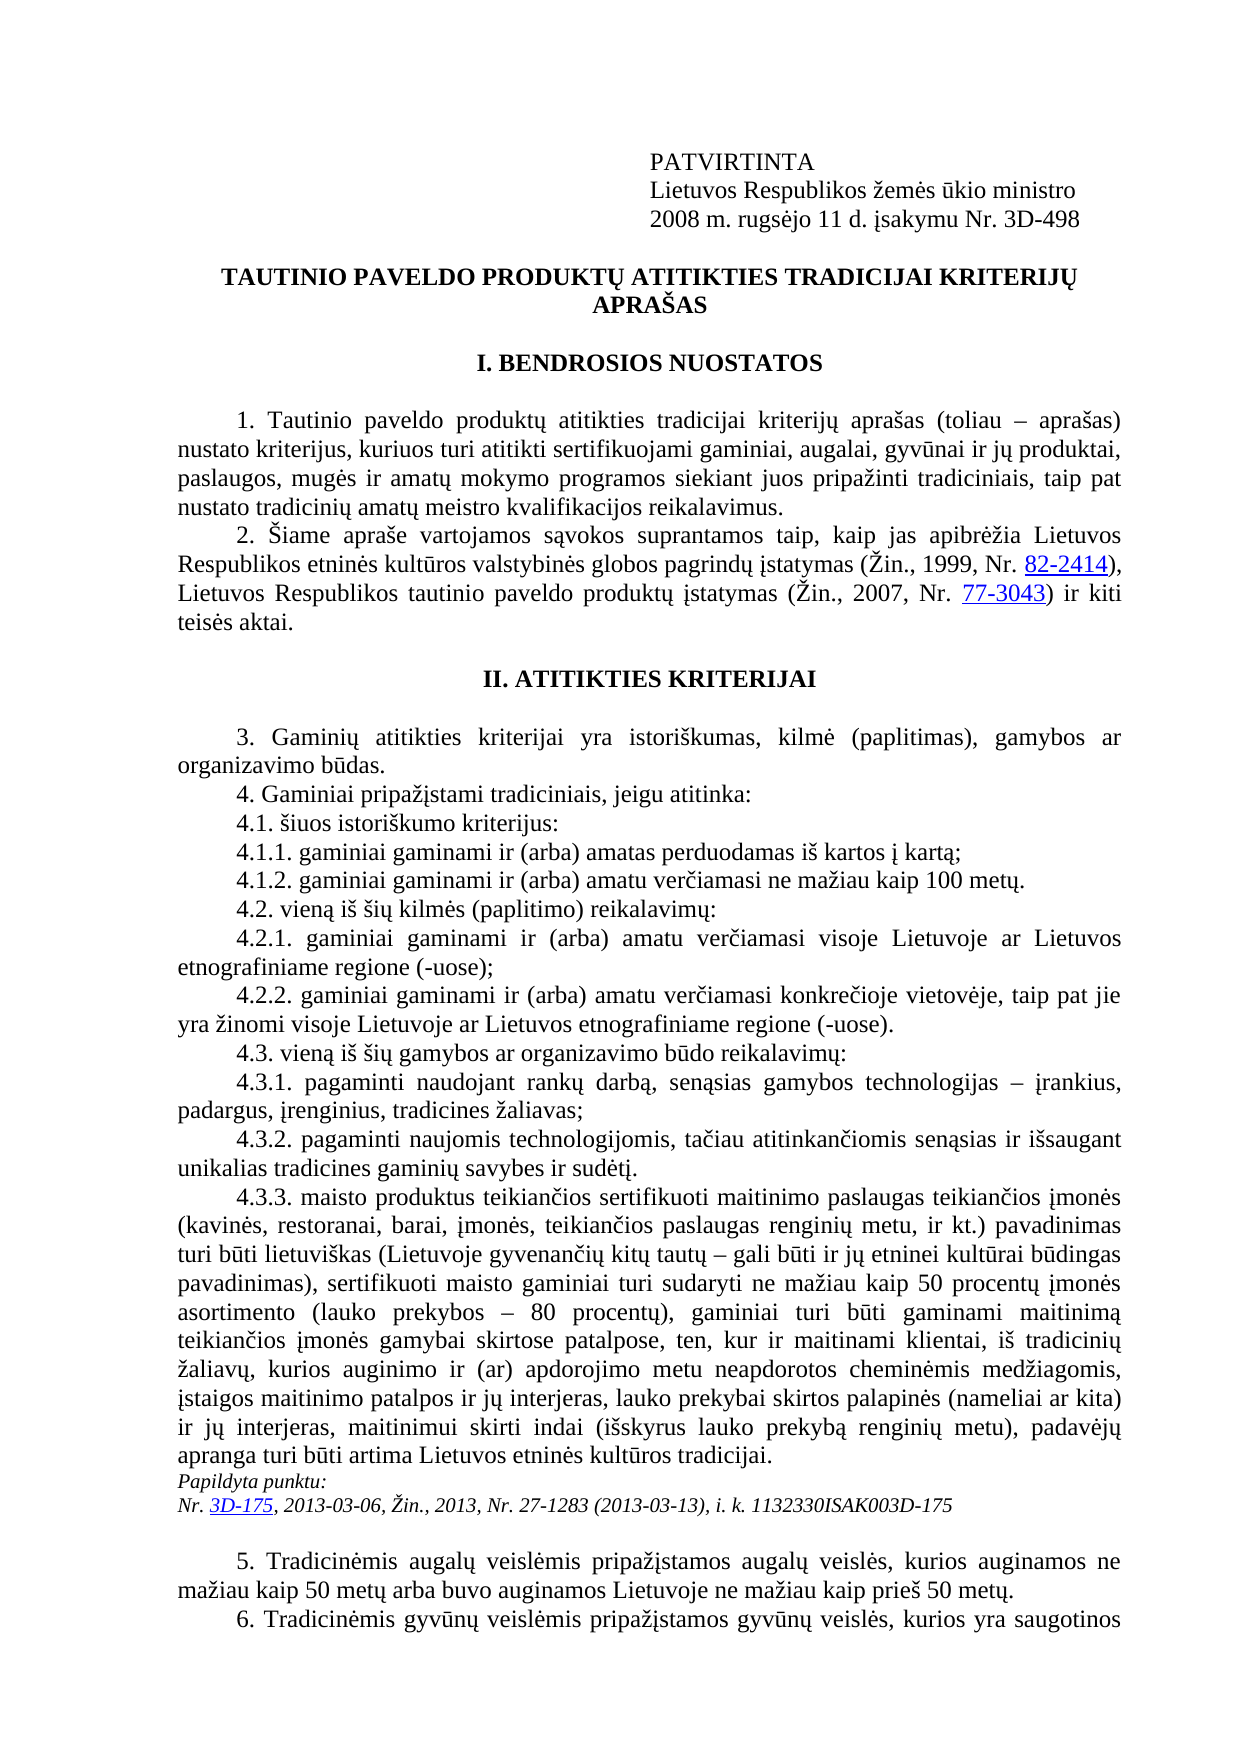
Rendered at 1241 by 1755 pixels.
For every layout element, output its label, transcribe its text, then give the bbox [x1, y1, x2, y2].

text 4.2.2. gaminiai gaminami ir (arba) amatu verčiamasi konkrečioje vietovėje, taip pat jie yra žinomi visoje Lietuvoje ar Lietuvos etnografiniame regione (-uose). [177, 981, 1122, 1038]
text 5. Tradicinėmis augalų veislėmis pripažįstamos augalų veislės, kurios auginamos ne mažiau kaip 50 metų arba buvo auginamos Lietuvoje ne mažiau kaip prieš 50 metų. [177, 1546, 1122, 1604]
text TAUTINIO PAVELDO PRODUKTŲ ATITIKTIES TRADICIJAI KRITERIJŲ APRAŠAS [177, 262, 1122, 319]
text 1. Tautinio paveldo produktų atitikties tradicijai kriterijų aprašas (toliau – aprašas) nustato kriterijus, kuriuos turi atitikti sertifikuojami gaminiai, augalai, gyvūnai ir jų produktai, paslaugos, mugės ir amatų mokymo programos siekiant juos pripažinti tradiciniais, taip pat nustato tradicinių amatų meistro kvalifikacijos reikalavimus. [177, 406, 1122, 521]
text PATVIRTINTA [649, 147, 1122, 176]
text Nr. 3D-175, 2013-03-06, Žin., 2013, Nr. 27-1283 (2013-03-13), i. k. 1132330ISAK003D-175 [177, 1493, 1122, 1517]
text 2. Šiame apraše vartojamos sąvokos suprantamos taip, kaip jas apibrėžia Lietuvos Respublikos etninės kultūros valstybinės globos pagrindų įstatymas (Žin., 1999, Nr. 82-2414), Lietuvos Respublikos tautinio paveldo produktų įstatymas (Žin., 2007, Nr. 77-3043) ir kiti teisės aktai. [177, 521, 1122, 636]
text 4.3.1. pagaminti naudojant rankų darbą, senąsias gamybos technologijas – įrankius, padargus, įrenginius, tradicines žaliavas; [177, 1067, 1122, 1124]
text 4.3.2. pagaminti naujomis technologijomis, tačiau atitinkančiomis senąsias ir išsaugant unikalias tradicines gaminių savybes ir sudėtį. [177, 1124, 1122, 1182]
text 4.1. šiuos istoriškumo kriterijus: [177, 808, 1122, 837]
text 4.2. vieną iš šių kilmės (paplitimo) reikalavimų: [177, 894, 1122, 923]
text 6. Tradicinėmis gyvūnų veislėmis pripažįstamos gyvūnų veislės, kurios yra saugotinos [177, 1604, 1122, 1632]
text I. BENDROSIOS NUOSTATOS [177, 348, 1122, 377]
text 4.1.2. gaminiai gaminami ir (arba) amatu verčiamasi ne mažiau kaip 100 metų. [177, 866, 1122, 894]
text Papildyta punktu: [177, 1469, 1122, 1493]
text Lietuvos Respublikos žemės ūkio ministro 2008 m. rugsėjo 11 d. įsakymu Nr. 3D-498 [649, 176, 1122, 233]
text 4.3.3. maisto produktus teikiančios sertifikuoti maitinimo paslaugas teikiančios įmonės (kavinės, restoranai, barai, įmonės, teikiančios paslaugas renginių metu, ir kt.) pavadinimas turi būti lietuviškas (Lietuvoje gyvenančių kitų tautų – gali būti ir jų etninei kultūrai būdingas pavadinimas), sertifikuoti maisto gaminiai turi sudaryti ne mažiau kaip 50 procentų įmonės asortimento (lauko prekybos – 80 procentų), gaminiai turi būti gaminami maitinimą teikiančios įmonės gamybai skirtose patalpose, ten, kur ir maitinami klientai, iš tradicinių žaliavų, kurios auginimo ir (ar) apdorojimo metu neapdorotos cheminėmis medžiagomis, įstaigos maitinimo patalpos ir jų interjeras, lauko prekybai skirtos palapinės (nameliai ar kita) ir jų interjeras, maitinimui skirti indai (išskyrus lauko prekybą renginių metu), padavėjų apranga turi būti artima Lietuvos etninės kultūros tradicijai. [177, 1182, 1122, 1469]
text 4.2.1. gaminiai gaminami ir (arba) amatu verčiamasi visoje Lietuvoje ar Lietuvos etnografiniame regione (-uose); [177, 923, 1122, 981]
text 4. Gaminiai pripažįstami tradiciniais, jeigu atitinka: [177, 779, 1122, 808]
text 4.3. vieną iš šių gamybos ar organizavimo būdo reikalavimų: [177, 1038, 1122, 1067]
text II. ATITIKTIES KRITERIJAI [177, 664, 1122, 693]
text 3. Gaminių atitikties kriterijai yra istoriškumas, kilmė (paplitimas), gamybos ar organizavimo būdas. [177, 722, 1122, 779]
text 4.1.1. gaminiai gaminami ir (arba) amatas perduodamas iš kartos į kartą; [177, 837, 1122, 866]
